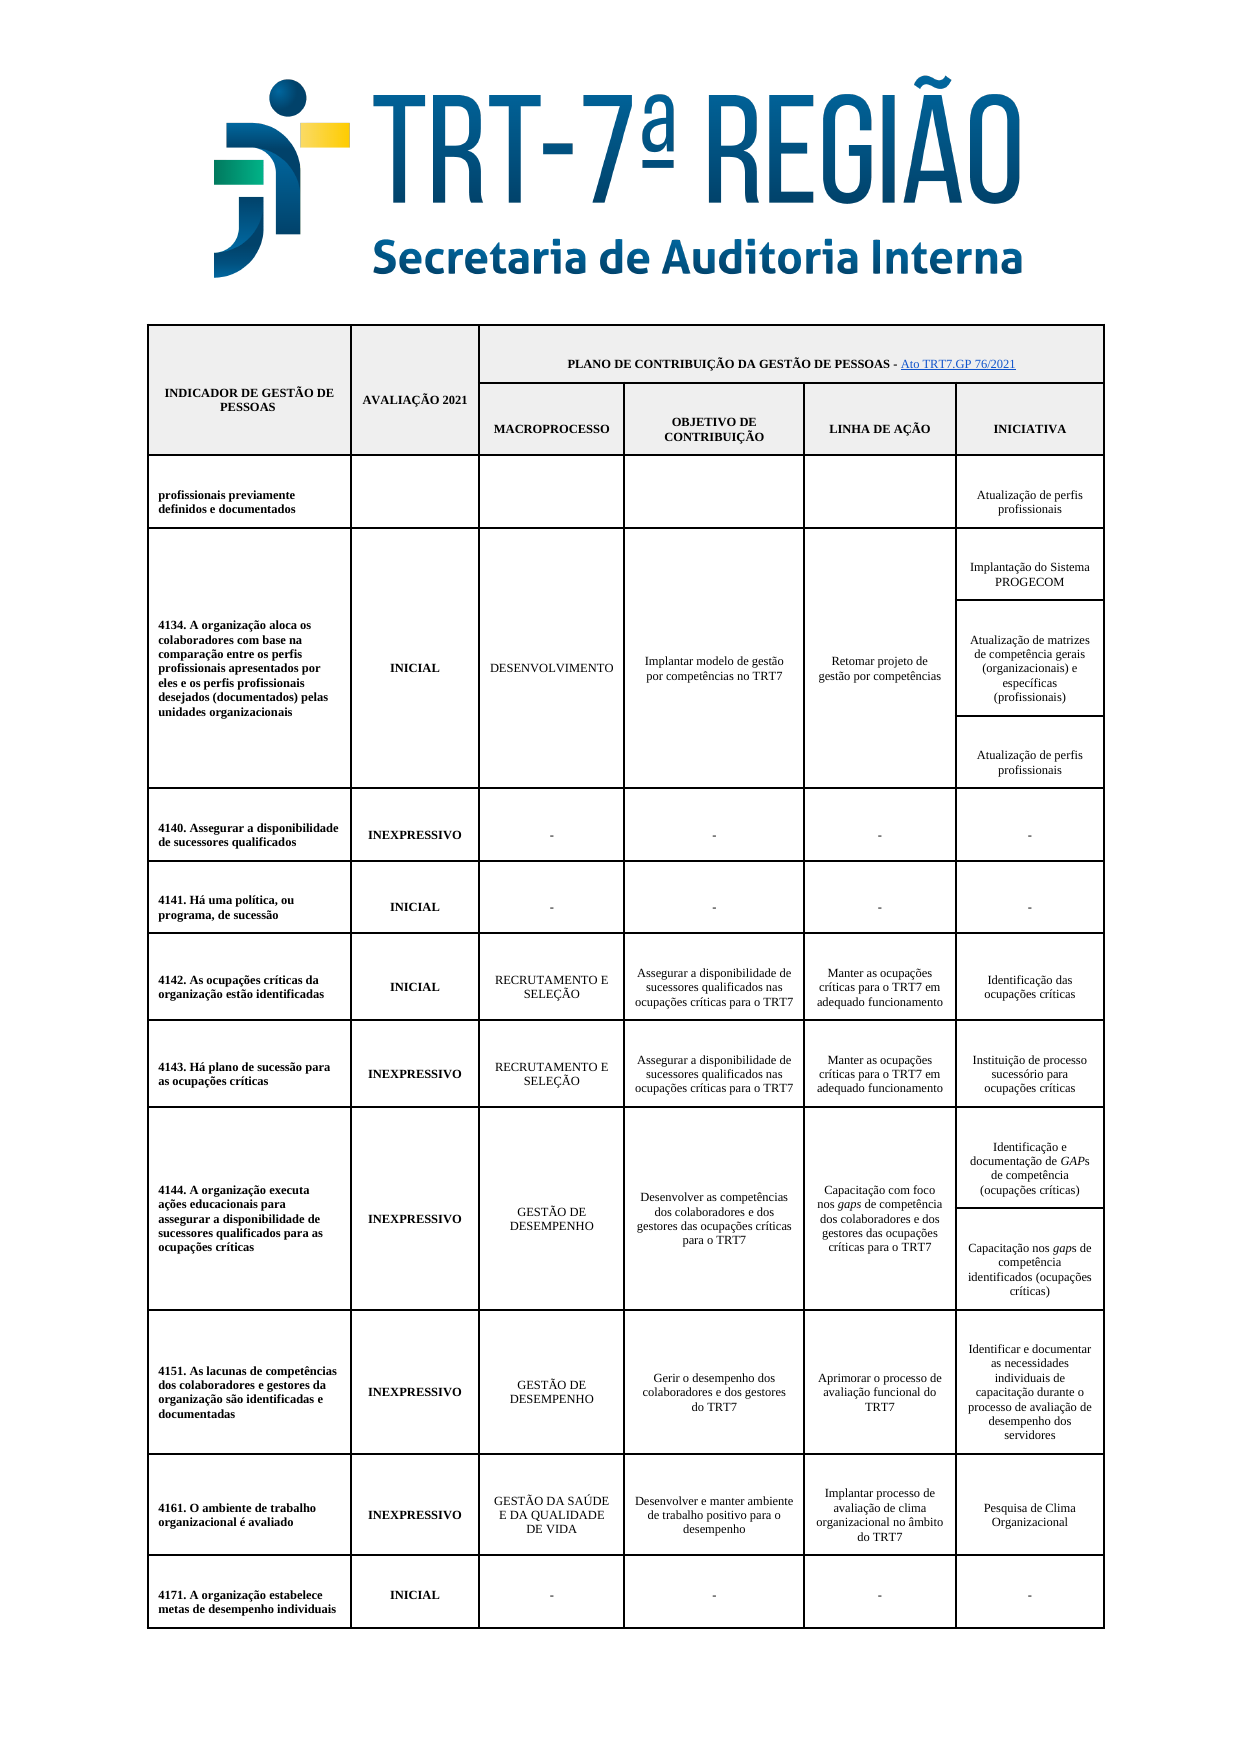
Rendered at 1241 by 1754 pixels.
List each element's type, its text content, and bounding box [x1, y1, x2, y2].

table_cell INICIAL [352, 1556, 478, 1627]
table_cell [805, 456, 955, 527]
table_cell Identificação e documentação de GAPs de competência (ocupações críticas) [957, 1108, 1103, 1207]
table_cell INEXPRESSIVO [352, 1311, 478, 1453]
table_cell 4142. As ocupações críticas da organização estão identificadas [149, 934, 350, 1019]
table_cell 4141. Há uma política, ou programa, de sucessão [149, 862, 350, 932]
table_cell profissionais previamente definidos e documentados [149, 456, 350, 527]
table_cell [625, 456, 803, 527]
table_cell RECRUTAMENTO E SELEÇÃO [480, 1021, 623, 1106]
table_cell Assegurar a disponibilidade de sucessores qualificados nas ocupações críticas para o TRT7 [625, 1021, 803, 1106]
table_cell Identificar e documentar as necessidades individuais de capacitação durante o processo de avaliação de desempenho dos servidores [957, 1311, 1103, 1453]
table_cell INICIAL [352, 862, 478, 932]
table_cell [352, 456, 478, 527]
table_cell 4161. O ambiente de trabalho organizacional é avaliado [149, 1455, 350, 1554]
table_cell 4140. Assegurar a disponibilidade de sucessores qualificados [149, 789, 350, 860]
picture [208, 57, 1027, 299]
table_cell 4144. A organização executa ações educacionais para assegurar a disponibilidade de sucessores qualificados para as ocupações críticas [149, 1108, 350, 1308]
table_cell Atualização de perfis profissionais [957, 717, 1103, 787]
table_cell [480, 456, 623, 527]
table_cell Capacitação com foco nos gaps de competência dos colaboradores e dos gestores das ocupações críticas para o TRT7 [805, 1108, 955, 1308]
table_cell - [625, 862, 803, 932]
table_cell GESTÃO DA SAÚDE E DA QUALIDADE DE VIDA [480, 1455, 623, 1554]
table_cell GESTÃO DE DESEMPENHO [480, 1311, 623, 1453]
table_cell 4171. A organização estabelece metas de desempenho individuais [149, 1556, 350, 1627]
table_cell Aprimorar o processo de avaliação funcional do TRT7 [805, 1311, 955, 1453]
table_cell INEXPRESSIVO [352, 1108, 478, 1308]
table_cell INICIAL [352, 529, 478, 787]
table_cell OBJETIVO DE CONTRIBUIÇÃO [625, 384, 803, 454]
table_cell Implantar processo de avaliação de clima organizacional no âmbito do TRT7 [805, 1455, 955, 1554]
table_cell - [957, 862, 1103, 932]
table_cell Instituição de processo sucessório para ocupações críticas [957, 1021, 1103, 1106]
table_cell Pesquisa de Clima Organizacional [957, 1455, 1103, 1554]
table_cell MACROPROCESSO [480, 384, 623, 454]
table_cell - [957, 789, 1103, 860]
table_cell Implantação do Sistema PROGECOM [957, 529, 1103, 599]
table_cell Desenvolver e manter ambiente de trabalho positivo para o desempenho [625, 1455, 803, 1554]
table_cell Capacitação nos gaps de competência identificados (ocupações críticas) [957, 1209, 1103, 1308]
table_cell Retomar projeto de gestão por competências [805, 529, 955, 787]
table_cell Implantar modelo de gestão por competências no TRT7 [625, 529, 803, 787]
table_cell LINHA DE AÇÃO [805, 384, 955, 454]
table_header AVALIAÇÃO 2021 [352, 326, 478, 454]
table_cell Atualização de perfis profissionais [957, 456, 1103, 527]
table_cell DESENVOLVIMENTO [480, 529, 623, 787]
table_cell Manter as ocupações críticas para o TRT7 em adequado funcionamento [805, 1021, 955, 1106]
table_cell - [805, 862, 955, 932]
table_cell Desenvolver as competências dos colaboradores e dos gestores das ocupações críticas para o TRT7 [625, 1108, 803, 1308]
table_cell - [957, 1556, 1103, 1627]
table_cell GESTÃO DE DESEMPENHO [480, 1108, 623, 1308]
table_cell - [480, 862, 623, 932]
table_cell 4151. As lacunas de competências dos colaboradores e gestores da organização são identificadas e documentadas [149, 1311, 350, 1453]
table_header PLANO DE CONTRIBUIÇÃO DA GESTÃO DE PESSOAS - Ato TRT7.GP 76/2021 [480, 326, 1103, 382]
table_cell INEXPRESSIVO [352, 789, 478, 860]
table_cell Identificação das ocupações críticas [957, 934, 1103, 1019]
table_cell RECRUTAMENTO E SELEÇÃO [480, 934, 623, 1019]
table_cell 4143. Há plano de sucessão para as ocupações críticas [149, 1021, 350, 1106]
table_cell Gerir o desempenho dos colaboradores e dos gestores do TRT7 [625, 1311, 803, 1453]
table_header INDICADOR DE GESTÃO DE PESSOAS [149, 326, 350, 454]
table_cell INICIAL [352, 934, 478, 1019]
table_cell - [480, 789, 623, 860]
table_cell - [625, 789, 803, 860]
table_cell Assegurar a disponibilidade de sucessores qualificados nas ocupações críticas para o TRT7 [625, 934, 803, 1019]
table_cell - [625, 1556, 803, 1627]
table_cell INEXPRESSIVO [352, 1455, 478, 1554]
table_cell INICIATIVA [957, 384, 1103, 454]
table_cell - [480, 1556, 623, 1627]
table_cell - [805, 789, 955, 860]
table_cell Atualização de matrizes de competência gerais (organizacionais) e específicas (profissionais) [957, 601, 1103, 715]
table_cell 4134. A organização aloca os colaboradores com base na comparação entre os perfis profissionais apresentados por eles e os perfis profissionais desejados (documentados) pelas unidades organizacionais [149, 529, 350, 787]
table_cell Manter as ocupações críticas para o TRT7 em adequado funcionamento [805, 934, 955, 1019]
table_cell - [805, 1556, 955, 1627]
table_cell INEXPRESSIVO [352, 1021, 478, 1106]
